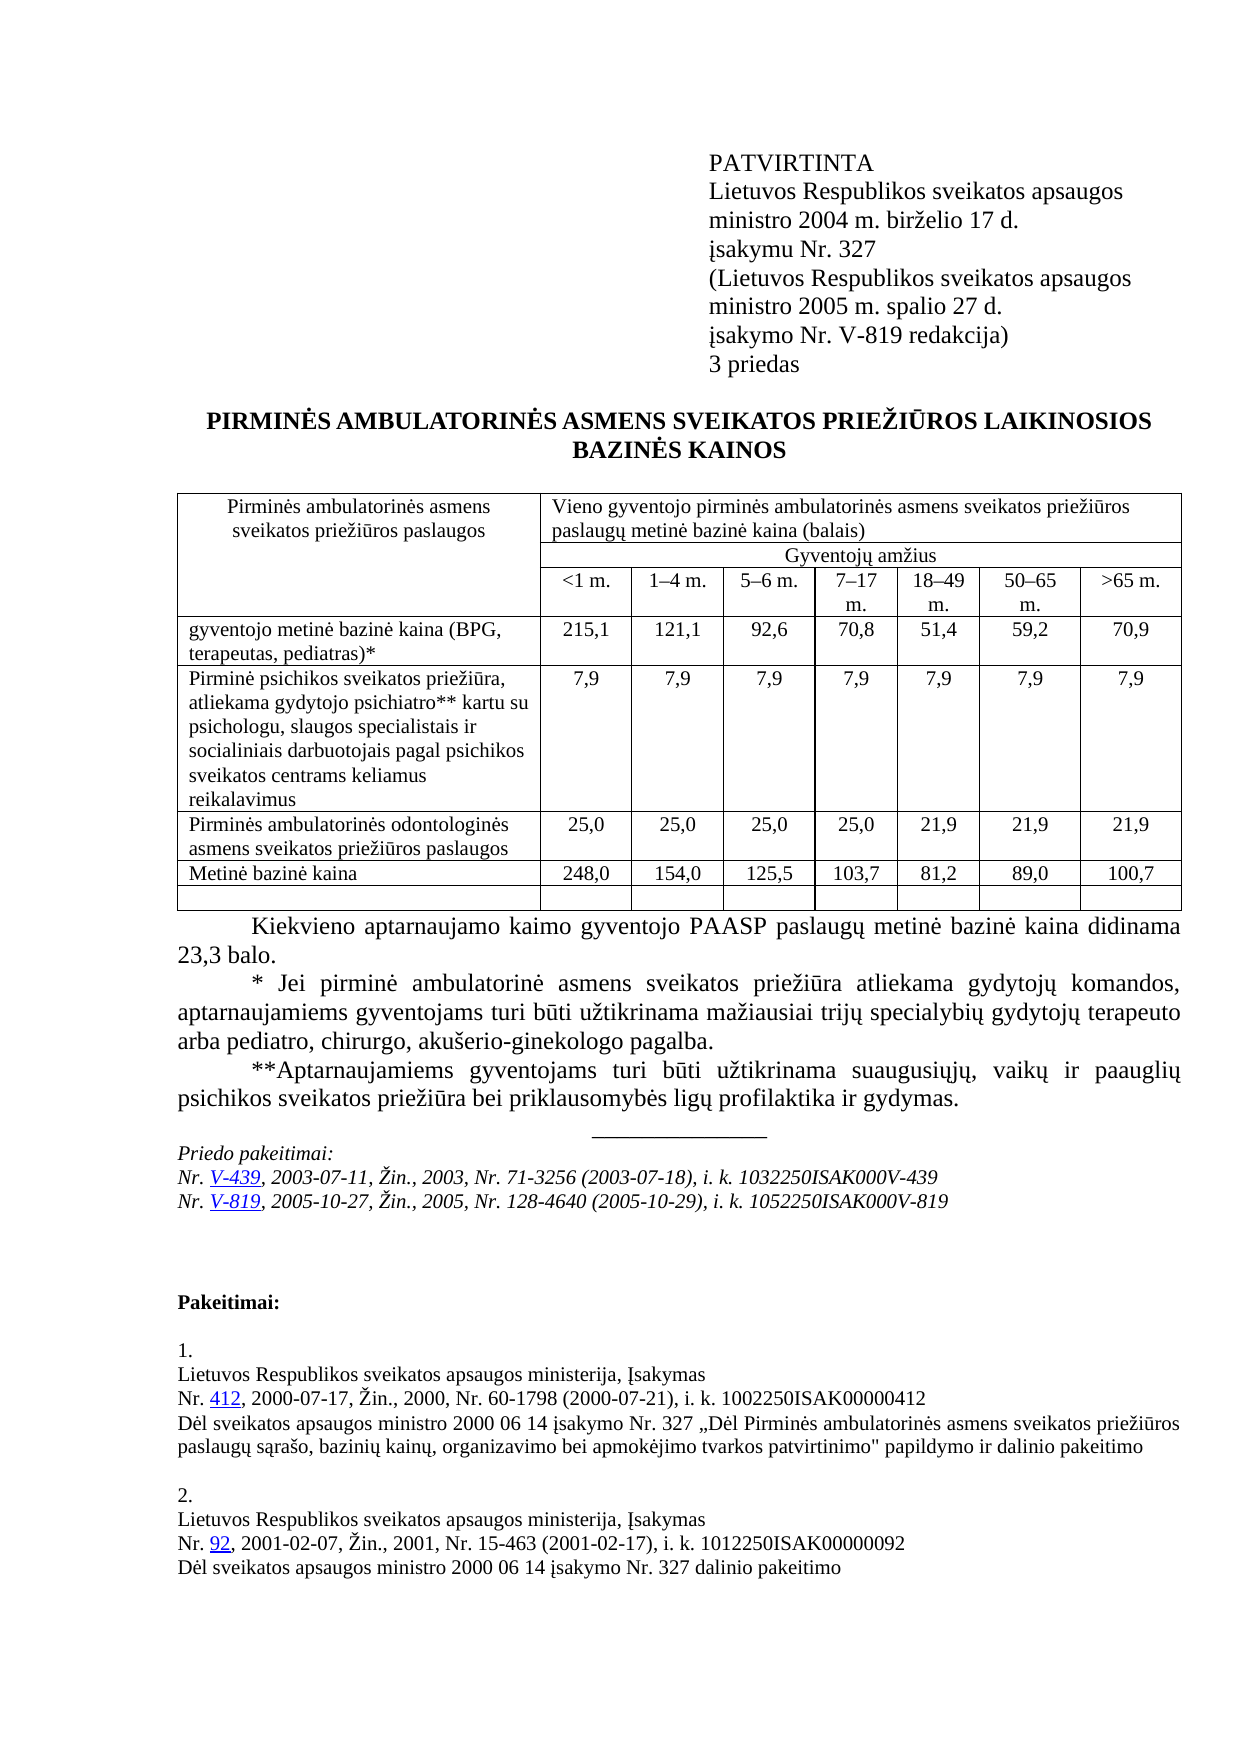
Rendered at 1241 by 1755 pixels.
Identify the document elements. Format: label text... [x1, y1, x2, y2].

table_cell 7,9 [632, 666, 723, 811]
text Lietuvos Respublikos sveikatos apsaugos [177, 176, 1181, 205]
table_cell 1–4 m. [632, 568, 723, 616]
text 3 priedas [177, 349, 1181, 378]
table_cell <1 m. [541, 568, 631, 616]
table_cell 70,9 [1081, 617, 1181, 665]
table_cell 70,8 [816, 617, 897, 665]
text 2. [177, 1483, 1181, 1507]
table_cell 21,9 [980, 812, 1080, 860]
table_header Vieno gyventojo pirminės ambulatorinės asmens sveikatos priežiūros paslaugų metinė bazinė kaina (balais) [541, 494, 1181, 542]
table_cell 7,9 [1081, 666, 1181, 811]
text Priedo pakeitimai: [177, 1141, 1181, 1165]
table_cell 81,2 [898, 861, 979, 885]
table_cell Metinė bazinė kaina [178, 861, 540, 885]
text Nr. 412, 2000-07-17, Žin., 2000, Nr. 60-1798 (2000-07-21), i. k. 1002250ISAK00000412 [177, 1386, 1181, 1410]
text PIRMINĖS AMBULATORINĖS ASMENS SVEIKATOS PRIEŽIŪROS LAIKINOSIOS BAZINĖS KAINOS [177, 406, 1181, 464]
text 1. [177, 1338, 1181, 1362]
table_cell 51,4 [898, 617, 979, 665]
table_cell Gyventojų amžius [541, 543, 1181, 567]
table_cell 103,7 [816, 861, 897, 885]
table_cell 7,9 [898, 666, 979, 811]
table_cell 121,1 [632, 617, 723, 665]
table_cell 7,9 [980, 666, 1080, 811]
table_cell [898, 886, 979, 910]
text Nr. 92, 2001-02-07, Žin., 2001, Nr. 15-463 (2001-02-17), i. k. 1012250ISAK00000092 [177, 1531, 1181, 1555]
table_cell 7,9 [724, 666, 814, 811]
text Pakeitimai: [177, 1290, 1181, 1314]
text įsakymo Nr. V-819 redakcija) [177, 320, 1181, 349]
text Dėl sveikatos apsaugos ministro 2000 06 14 įsakymo Nr. 327 dalinio pakeitimo [177, 1555, 1181, 1579]
text ministro 2004 m. birželio 17 d. [177, 205, 1181, 234]
table_cell Pirminės ambulatorinės odontologinės asmens sveikatos priežiūros paslaugos [178, 812, 540, 860]
table_cell [632, 886, 723, 910]
table_cell 18–49 m. [898, 568, 979, 616]
text Lietuvos Respublikos sveikatos apsaugos ministerija, Įsakymas [177, 1507, 1181, 1531]
text PATVIRTINTA [177, 148, 1181, 176]
table_cell 92,6 [724, 617, 814, 665]
text Kiekvieno aptarnaujamo kaimo gyventojo PAASP paslaugų metinė bazinė kaina didinama 23,3 balo. [177, 911, 1181, 968]
table_cell [724, 886, 814, 910]
text Lietuvos Respublikos sveikatos apsaugos ministerija, Įsakymas [177, 1362, 1181, 1386]
table_cell Pirminė psichikos sveikatos priežiūra, atliekama gydytojo psichiatro** kartu su psichologu, slaugos specialistais ir socialiniais darbuotojais pagal psichikos sveikatos centrams keliamus reikalavimus [178, 666, 540, 811]
text (Lietuvos Respublikos sveikatos apsaugos [177, 263, 1181, 291]
table_cell 7–17 m. [816, 568, 897, 616]
text * Jei pirminė ambulatorinė asmens sveikatos priežiūra atliekama gydytojų komandos, aptarnaujamiems gyventojams turi būti užtikrinama mažiausiai trijų specialybių gydytojų terapeuto arba pediatro, chirurgo, akušerio-ginekologo pagalba. [177, 968, 1181, 1055]
table_cell 59,2 [980, 617, 1080, 665]
table_cell [980, 886, 1080, 910]
table_cell 21,9 [1081, 812, 1181, 860]
table_cell 7,9 [816, 666, 897, 811]
text Nr. V-819, 2005-10-27, Žin., 2005, Nr. 128-4640 (2005-10-29), i. k. 1052250ISAK000V-819 [177, 1189, 1181, 1213]
text įsakymu Nr. 327 [177, 234, 1181, 263]
text Nr. V-439, 2003-07-11, Žin., 2003, Nr. 71-3256 (2003-07-18), i. k. 1032250ISAK000V-439 [177, 1165, 1181, 1189]
table_cell 7,9 [541, 666, 631, 811]
table_cell 89,0 [980, 861, 1080, 885]
table_cell [1081, 886, 1181, 910]
table_cell [178, 886, 540, 910]
table_cell 5–6 m. [724, 568, 814, 616]
table_cell >65 m. [1081, 568, 1181, 616]
table_cell [541, 886, 631, 910]
text ______________ [177, 1112, 1181, 1141]
text **Aptarnaujamiems gyventojams turi būti užtikrinama suaugusiųjų, vaikų ir paauglių psichikos sveikatos priežiūra bei priklausomybės ligų profilaktika ir gydymas. [177, 1055, 1181, 1112]
table_cell 25,0 [816, 812, 897, 860]
table_cell 125,5 [724, 861, 814, 885]
table_header Pirminės ambulatorinės asmens sveikatos priežiūros paslaugos [178, 494, 540, 616]
table_cell 154,0 [632, 861, 723, 885]
table_cell 248,0 [541, 861, 631, 885]
table_cell [816, 886, 897, 910]
table_cell 215,1 [541, 617, 631, 665]
text ministro 2005 m. spalio 27 d. [177, 291, 1181, 320]
table_cell 50–65 m. [980, 568, 1080, 616]
table_cell 25,0 [632, 812, 723, 860]
table_cell 21,9 [898, 812, 979, 860]
text Dėl sveikatos apsaugos ministro 2000 06 14 įsakymo Nr. 327 „Dėl Pirminės ambulatorinės asmens sveikatos priežiūros paslaugų sąrašo, bazinių kainų, organizavimo bei apmokėjimo tvarkos patvirtinimo" papildymo ir dalinio pakeitimo [177, 1410, 1181, 1458]
table_cell gyventojo metinė bazinė kaina (BPG, terapeutas, pediatras)* [178, 617, 540, 665]
table_cell 25,0 [541, 812, 631, 860]
table_cell 25,0 [724, 812, 814, 860]
table_cell 100,7 [1081, 861, 1181, 885]
